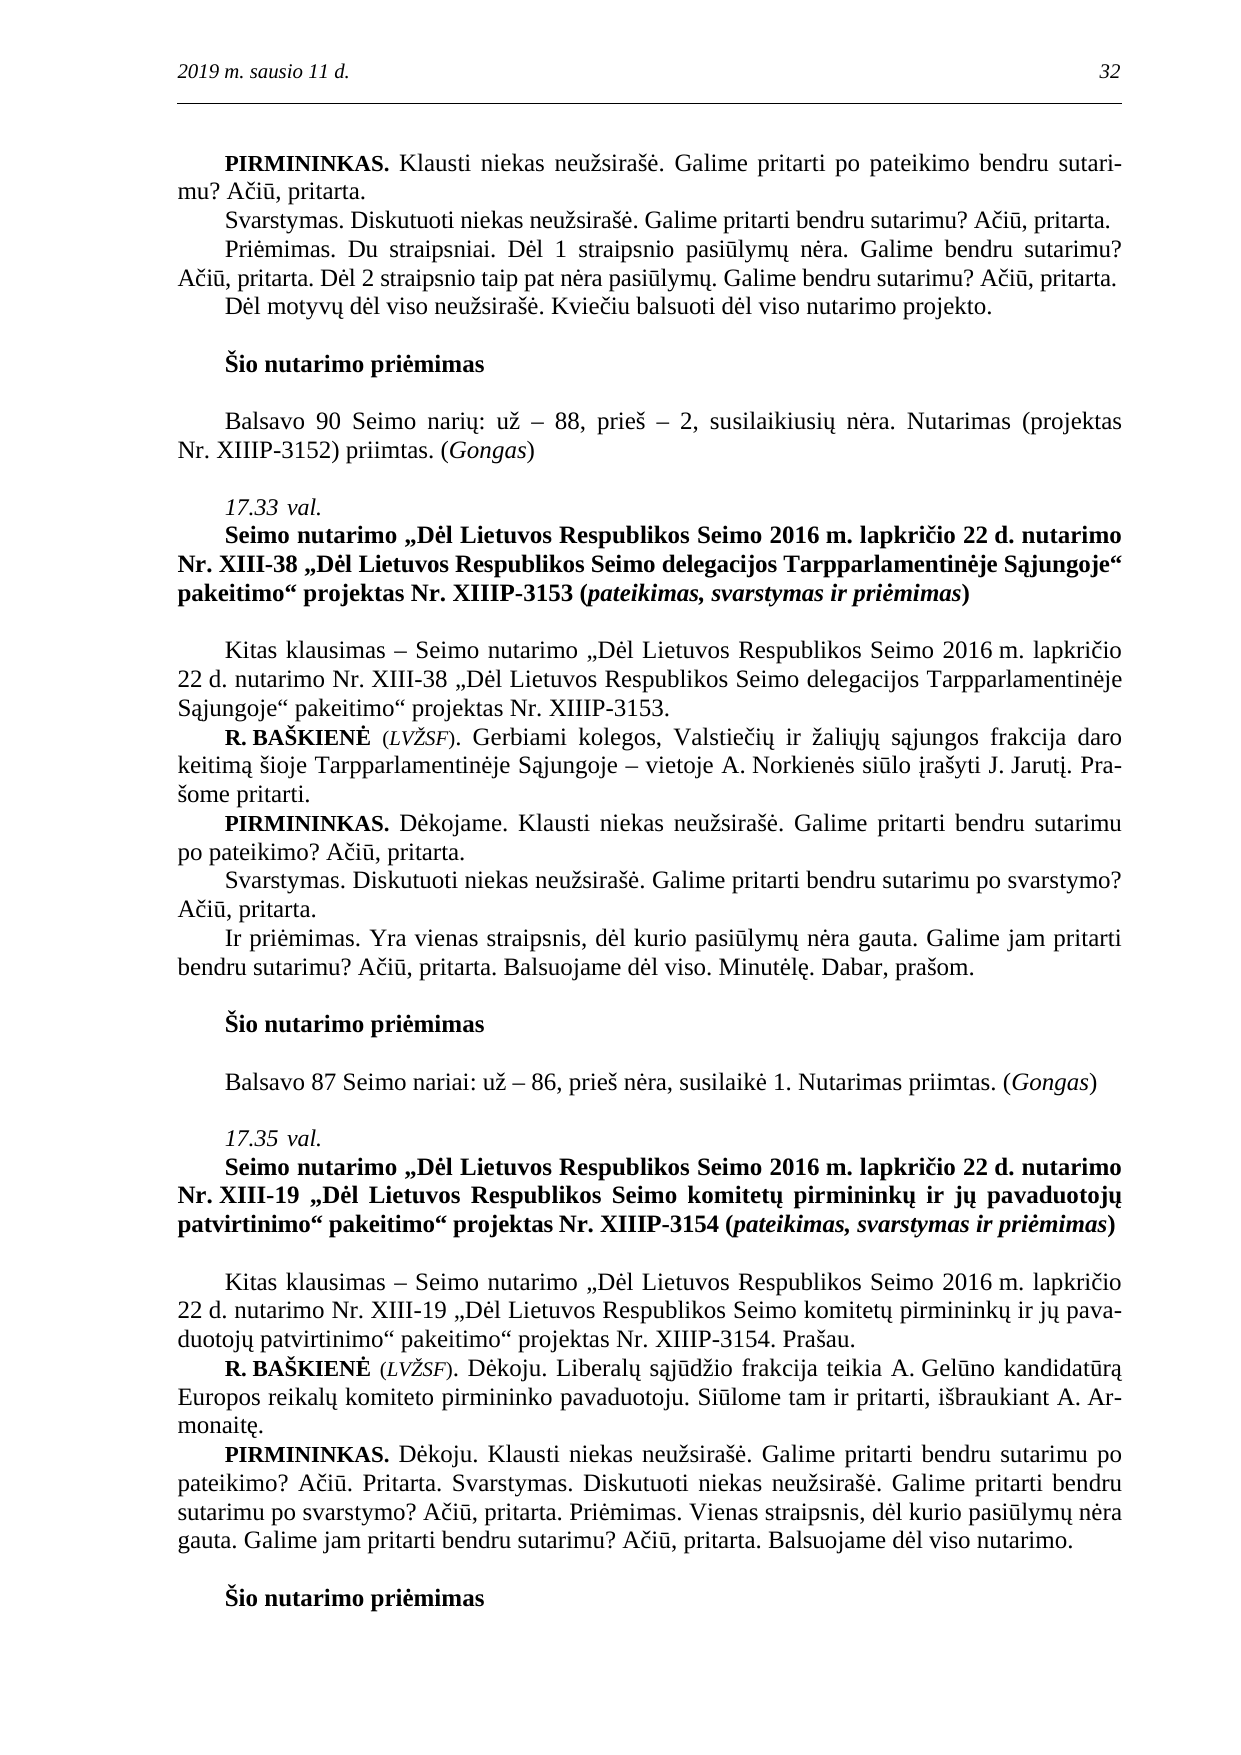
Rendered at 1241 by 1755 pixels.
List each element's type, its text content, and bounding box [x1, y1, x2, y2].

text Pri­ėmi­mas. Du straips­niai. Dėl 1 straips­nio pa­siū­ly­mų nė­ra. Ga­li­me ben­dru su­ta­ri­mu? Ačiū, pri­tar­ta. Dėl 2 straips­nio taip pat nė­ra pa­siū­ly­mų. Ga­li­me ben­dru su­ta­ri­mu? Ačiū, pri­tar­ta. [177, 234, 1122, 291]
text R. BAŠKIENĖ (LVŽSF). Ger­bia­mi ko­le­gos, Vals­tie­čių ir ža­lių­jų są­jun­gos frak­ci­ja da­ro kei­ti­mą šio­je Tarp­par­la­men­ti­nė­je Są­jun­go­je – vie­to­je A. Nor­kie­nės siū­lo įra­šy­ti J. Ja­ru­tį. Pra­šo­me pri­tar­ti. [177, 722, 1122, 808]
text PIRMININKAS. Dė­ko­ja­me. Klaus­ti nie­kas ne­už­si­ra­šė. Ga­li­me pri­tar­ti ben­dru su­ta­ri­mu po pa­tei­ki­mo? Ačiū, pri­tar­ta. [177, 808, 1122, 865]
text 17.35 val. [224, 1124, 1122, 1152]
text Šio nu­ta­ri­mo pri­ėmi­mas [177, 1009, 1122, 1038]
text Dėl mo­ty­vų dėl vi­so ne­už­si­ra­šė. Kvie­čiu bal­suo­ti dėl vi­so nu­ta­ri­mo pro­jek­to. [177, 291, 1122, 320]
text Ki­tas klau­si­mas – Sei­mo nu­ta­ri­mo „Dėl Lie­tu­vos Res­pub­li­kos Sei­mo 2016 m. lap­kri­čio 22 d. nu­ta­ri­mo Nr. XIII-38 „Dėl Lie­tu­vos Res­pub­li­kos Sei­mo de­le­ga­ci­jos Tarp­par­la­men­ti­nė­je Są­jun­go­je“ pa­kei­ti­mo“ pro­jek­tas Nr. XIIIP-3153. [177, 635, 1122, 722]
text Bal­sa­vo 87 Sei­mo na­riai: už – 86, prieš nė­ra, su­si­lai­kė 1. Nu­ta­ri­mas pri­im­tas. (Gon­gas) [177, 1067, 1122, 1095]
text Ir pri­ėmi­mas. Yra vie­nas straips­nis, dėl ku­rio pa­siū­ly­mų nė­ra gau­ta. Ga­li­me jam prit­ar­ti ben­dru su­ta­ri­mu? Ačiū, pri­tar­ta. Bal­suo­ja­me dėl vi­so. Mi­nu­tė­lę. Da­bar, pra­šom. [177, 923, 1122, 980]
text PIRMININKAS. Dė­ko­ju. Klaus­ti nie­kas ne­už­si­ra­šė. Ga­li­me pri­tar­ti ben­dru su­ta­ri­mu po pa­tei­ki­mo? Ačiū. Pri­tar­ta. Svars­ty­mas. Dis­ku­tuo­ti nie­kas ne­už­si­ra­šė. Ga­li­me pri­tar­ti ben­dru su­ta­ri­mu po svars­ty­mo? Ačiū, pri­tar­ta. Pri­ėmi­mas. Vie­nas straips­nis, dėl ku­rio pa­siū­ly­mų nė­ra gau­ta. Ga­li­me jam pri­tar­ti ben­dru su­ta­ri­mu? Ačiū, pri­tar­ta. Bal­suo­ja­me dėl vi­so nu­ta­ri­mo. [177, 1439, 1122, 1554]
text PIRMININKAS. Klaus­ti nie­kas ne­už­si­ra­šė. Ga­li­me pri­tar­ti po pa­tei­ki­mo ben­dru su­ta­ri­mu? Ačiū, pri­tar­ta. [177, 148, 1122, 205]
text Svars­ty­mas. Dis­ku­tuo­ti nie­kas ne­už­si­ra­šė. Ga­li­me pri­tar­ti ben­dru su­ta­ri­mu? Ačiū, pri­tar­ta. [177, 205, 1122, 234]
text Sei­mo nu­ta­ri­mo „Dėl Lie­tu­vos Res­pub­li­kos Sei­mo 2016 m. lap­kri­čio 22 d. nu­ta­ri­mo Nr. XIII-19 „Dėl Lie­tu­vos Res­pub­li­kos Sei­mo ko­mi­te­tų pir­mi­nin­kų ir jų pa­va­duo­to­jų pa­tvir­ti­ni­mo“ pa­kei­ti­mo“ pro­jek­tas Nr. XIIIP-3154 (pa­tei­ki­mas, svars­ty­mas ir pri­ėmi­mas) [177, 1152, 1122, 1238]
text Šio nu­ta­ri­mo pri­ėmi­mas [177, 1583, 1122, 1612]
text Ki­tas klau­si­mas – Sei­mo nu­ta­ri­mo „Dėl Lie­tu­vos Res­pub­li­kos Sei­mo 2016 m. lap­kri­čio 22 d. nu­ta­ri­mo Nr. XIII-19 „Dėl Lie­tu­vos Res­pub­li­kos Sei­mo ko­mi­te­tų pir­mi­nin­kų ir jų pa­va­duo­to­jų pa­tvir­ti­ni­mo“ pa­kei­ti­mo“ pro­jek­tas Nr. XIIIP-3154. Pra­šau. [177, 1267, 1122, 1353]
text Bal­sa­vo 90 Sei­mo na­rių: už – 88, prieš – 2, su­si­lai­kiu­sių nė­ra. Nu­ta­ri­mas (pro­jek­tas Nr. XIIIP-3152) pri­im­tas. (Gon­gas) [177, 406, 1122, 464]
text Šio nu­ta­ri­mo pri­ėmi­mas [177, 349, 1122, 378]
text Sei­mo nu­ta­ri­mo „Dėl Lie­tu­vos Res­pub­li­kos Sei­mo 2016 m. lap­kri­čio 22 d. nu­ta­ri­mo Nr. XIII-38 „Dėl Lie­tu­vos Res­pub­li­kos Sei­mo de­le­ga­ci­jos Tarp­par­la­men­ti­nė­je Są­jun­go­je“ pa­kei­ti­mo“ pro­jek­tas Nr. XIIIP-3153 (pa­tei­ki­mas, svars­ty­mas ir pri­ėmi­mas) [177, 520, 1122, 607]
text R. BAŠKIENĖ (LVŽSF). Dė­ko­ju. Li­be­ra­lų są­jū­džio frak­ci­ja tei­kia A. Ge­lū­no kan­di­da­tū­rą Eu­ro­pos rei­ka­lų ko­mi­te­to pir­mi­nin­ko pa­va­duo­to­ju. Siū­lo­me tam ir pri­tar­ti, iš­brau­kiant A. Ar­mo­nai­tę. [177, 1353, 1122, 1439]
text 17.33 val. [224, 493, 1122, 520]
text Svars­ty­mas. Dis­ku­tuo­ti nie­kas ne­už­si­ra­šė. Ga­li­me pri­tar­ti ben­dru su­ta­ri­mu po svars­ty­mo? Ačiū, pri­tar­ta. [177, 865, 1122, 923]
